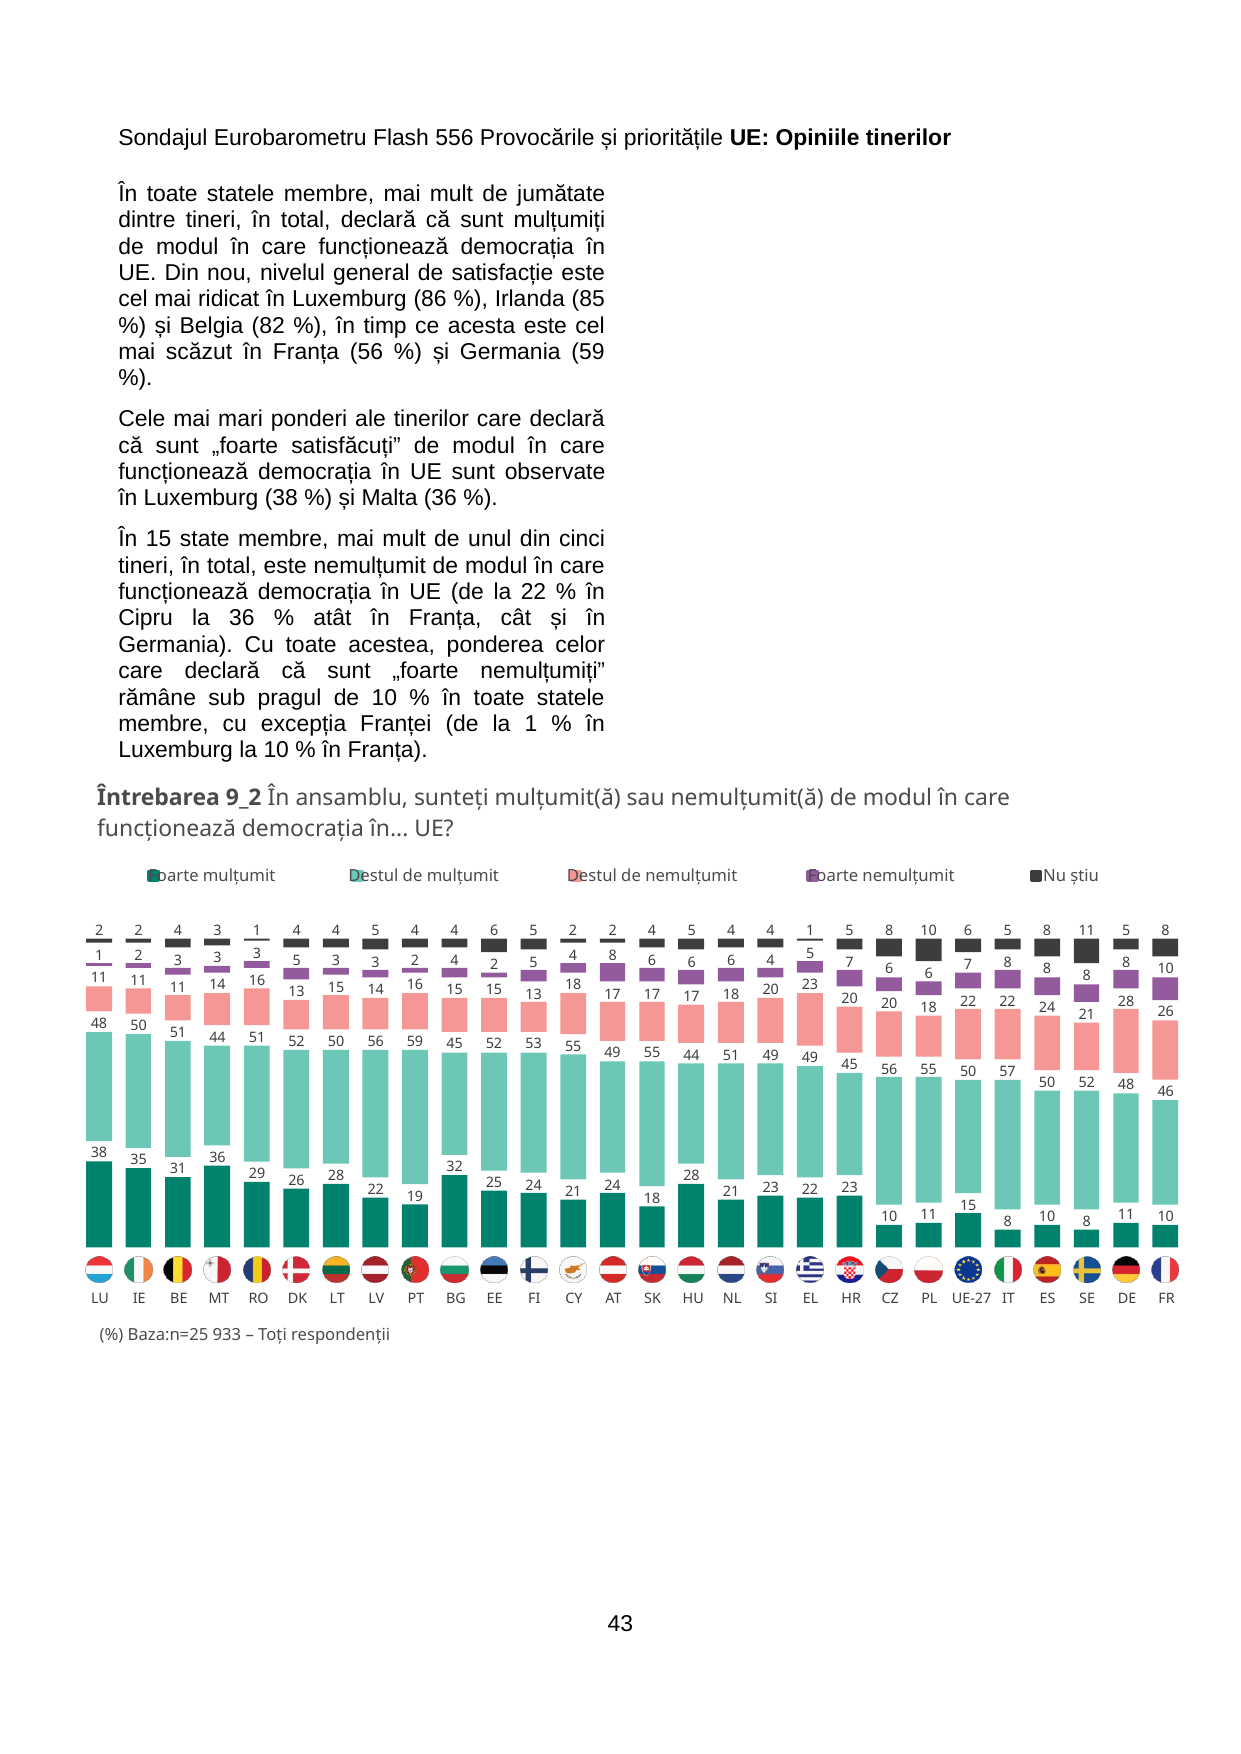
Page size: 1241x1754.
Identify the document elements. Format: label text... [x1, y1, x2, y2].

picture [1073, 1256, 1101, 1283]
picture [203, 1256, 231, 1283]
picture [124, 1256, 153, 1283]
picture [440, 1256, 469, 1283]
picture [243, 1256, 271, 1283]
picture [994, 1256, 1022, 1283]
picture [480, 1256, 508, 1283]
picture [520, 1256, 548, 1283]
picture [599, 1256, 627, 1283]
picture [756, 1256, 784, 1283]
picture [1112, 1256, 1140, 1283]
text În toate statele membre, mai mult de jumătate dintre tineri, în total, declară că sunt mulțumiți de modul în care funcționează democrația în UE. Din nou, nivelul general de satisfacție este cel mai ridicat în Luxemburg (86 %), Irlanda (85 %) și Belgia (82 %), în timp ce acesta este cel mai scăzut în Franța (56 %) și Germania (59 %). [118, 180, 605, 391]
picture [1033, 1256, 1061, 1283]
picture [875, 1256, 903, 1283]
text În 15 state membre, mai mult de unul din cinci tineri, în total, este nemulțumit de modul în care funcționează democrația în UE (de la 22 % în Cipru la 36 % atât în Franța, cât și în Germania). Cu toate acestea, ponderea celor care declară că sunt „foarte nemulțumiți” rămâne sub pragul de 10 % în toate statele membre, cu excepția Franței (de la 1 % în Luxemburg la 10 % în Franța). [118, 525, 605, 762]
picture [638, 1256, 666, 1283]
text Cele mai mari ponderi ale tinerilor care declară că sunt „foarte satisfăcuți” de modul în care funcționează democrația în UE sunt observate în Luxemburg (38 %) și Malta (36 %). [118, 405, 605, 511]
picture [163, 1256, 192, 1283]
picture [835, 1256, 864, 1283]
picture [559, 1256, 587, 1283]
picture [85, 1256, 113, 1283]
picture [717, 1256, 745, 1283]
picture [322, 1256, 350, 1283]
picture [401, 1256, 429, 1283]
picture [954, 1256, 982, 1283]
picture [914, 1256, 943, 1283]
picture [677, 1256, 705, 1283]
picture [282, 1256, 310, 1283]
picture [361, 1256, 389, 1283]
picture [796, 1256, 824, 1283]
picture [1151, 1256, 1179, 1283]
